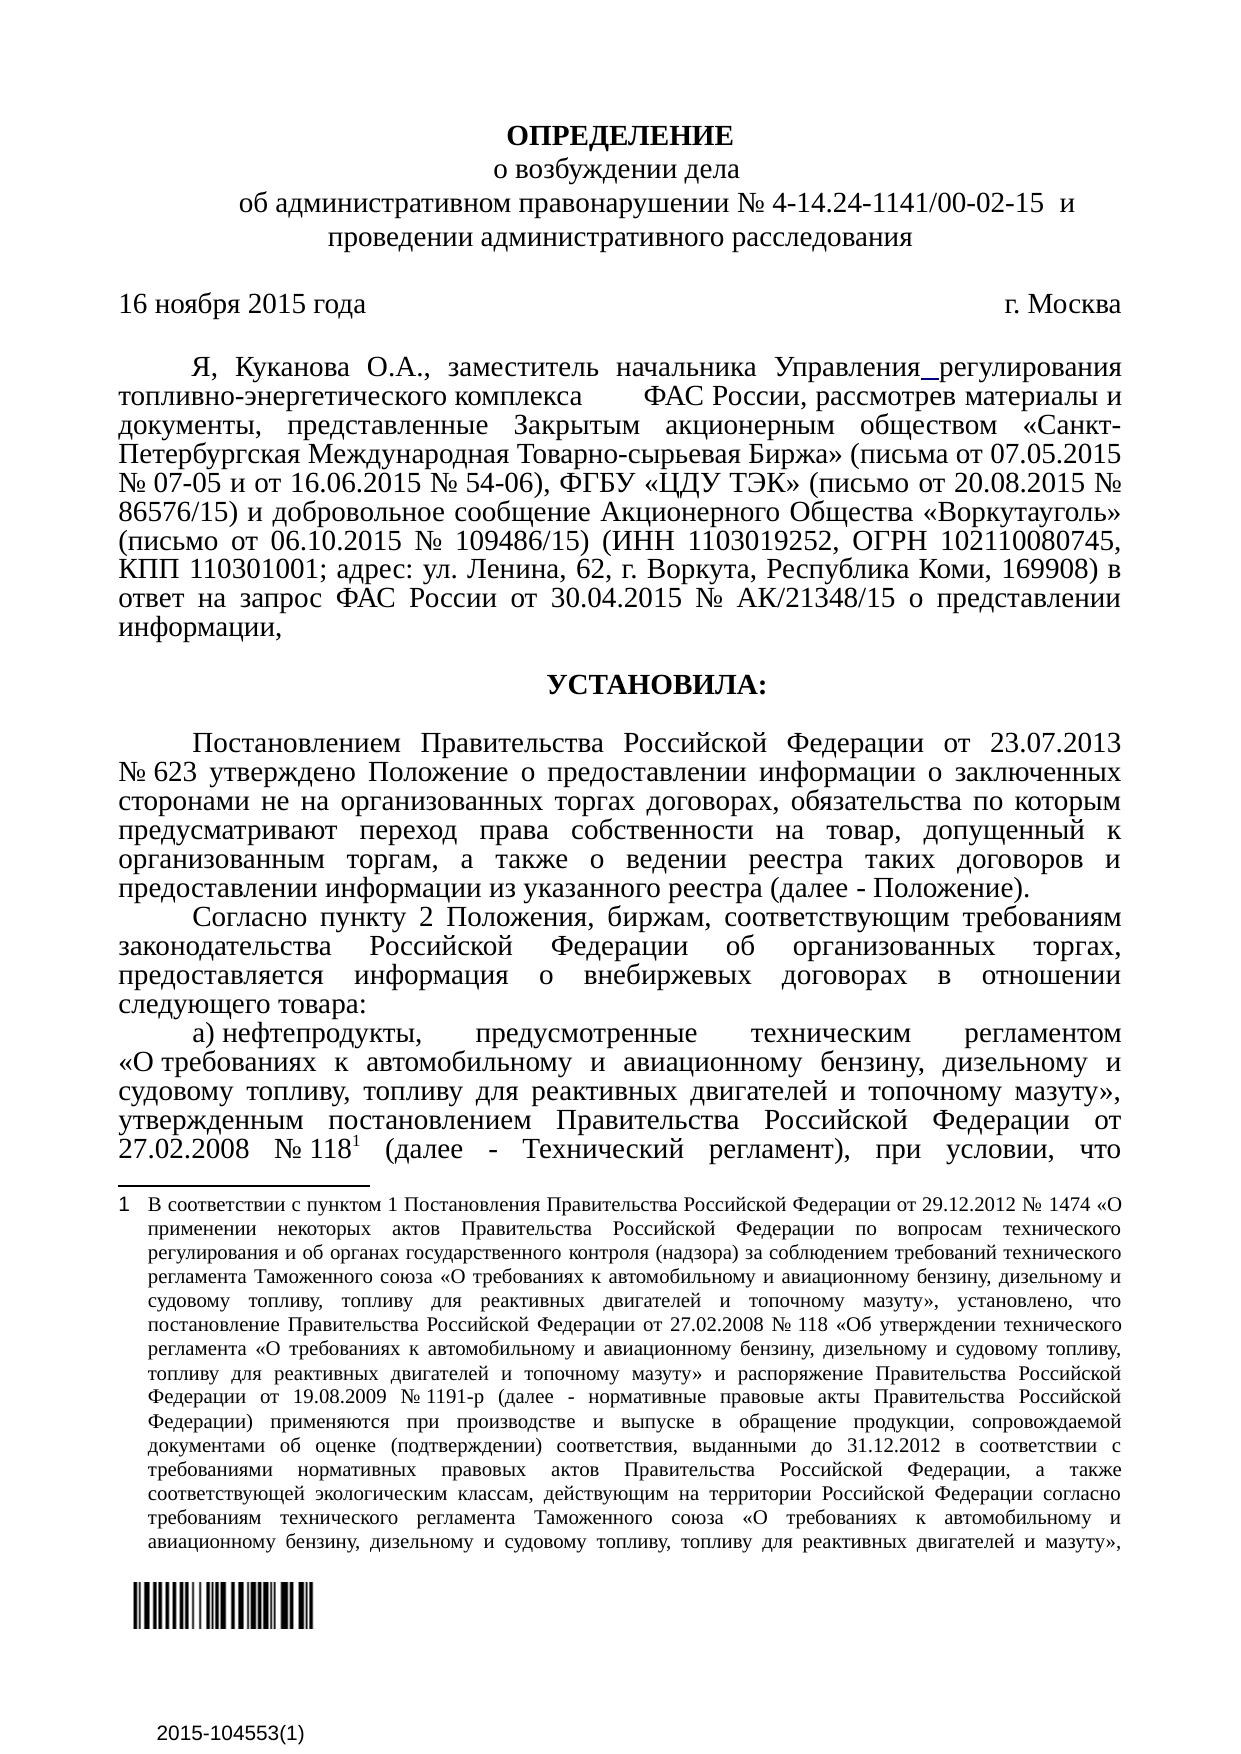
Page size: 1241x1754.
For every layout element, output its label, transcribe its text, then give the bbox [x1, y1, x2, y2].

text УСТАНОВИЛА: [118, 672, 1122, 701]
text В соответствии с пунктом 1 Постановления Правительства Российской Федерации от 29.12.2012 № 1474 «О применении некоторых актов Правительства Российской Федерации по вопросам технического регулирования и об органах государственного контроля (надзора) за соблюдением требований технического регламента Таможенного союза «О требованиях к автомобильному и авиационному бензину, дизельному и судовому топливу, топливу для реактивных двигателей и топочному мазуту», установлено, что постановление Правительства Российской Федерации от 27.02.2008 № 118 «Об утверждении технического регламента «О требованиях к автомобильному и авиационному бензину, дизельному и судовому топливу, топливу для реактивных двигателей и топочному мазуту» и распоряжение Правительства Российской Федерации от 19.08.2009 № 1191-р (далее - нормативные правовые акты Правительства Российской Федерации) применяются при производстве и выпуске в обращение продукции, сопровождаемой документами об оценке (подтверждении) соответствия, выданными до 31.12.2012 в соответствии с требованиями нормативных правовых актов Правительства Российской Федерации, а также соответствующей экологическим классам, действующим на территории Российской Федерации согласно требованиям технического регламента Таможенного союза «О требованиях к автомобильному и авиационному бензину, дизельному и судовому топливу, топливу для реактивных двигателей и мазуту», [118, 1192, 1122, 1553]
text 16 ноября 2015 года г. Москва [118, 286, 1122, 319]
text ОПРЕДЕЛЕНИЕ [118, 118, 1122, 152]
text Постановлением Правительства Российской Федерации от 23.07.2013 № 623 утверждено Положение о предоставлении информации о заключенных сторонами не на организованных торгах договорах, обязательства по которым предусматривают переход права собственности на товар, допущенный к организованным торгам, а также о ведении реестра таких договоров и предоставлении информации из указанного реестра (далее - Положение). [118, 729, 1122, 903]
text Я, Куканова О.А., заместитель начальника Управления регулирования топливно-энергетического комплекса ФАС России, рассмотрев материалы и документы, представленные Закрытым акционерным обществом «Санкт-Петербургская Международная Товарно-сырьевая Биржа» (письма от 07.05.2015 № 07-05 и от 16.06.2015 № 54-06), ФГБУ «ЦДУ ТЭК» (письмо от 20.08.2015 № 86576/15) и добровольное сообщение Акционерного Общества «Воркутауголь» (письмо от 06.10.2015 № 109486/15) (ИНН 1103019252, ОГРН 102110080745, КПП 110301001; адрес: ул. Ленина, 62, г. Воркута, Республика Коми, 169908) в ответ на запрос ФАС России от 30.04.2015 № АК/21348/15 о представлении информации, [118, 353, 1122, 643]
list а) нефтепродукты, предусмотренные техническим регламентом «О требованиях к автомобильному и авиационному бензину, дизельному и судовому топливу, топливу для реактивных двигателей и топочному мазуту», утвержденным постановлением Правительства Российской Федерации от 27.02.2008 № 118 (далее - Технический регламент), при условии, что [118, 1019, 1122, 1164]
picture [118, 1582, 331, 1629]
text о возбуждении дела [118, 152, 1122, 185]
text Согласно пункту 2 Положения, биржам, соответствующим требованиям законодательства Российской Федерации об организованных торгах, предоставляется информация о внебиржевых договорах в отношении следующего товара: [118, 903, 1122, 1019]
text об административном правонарушении № 4-14.24-1141/00-02-15 и проведении административного расследования [118, 185, 1122, 252]
